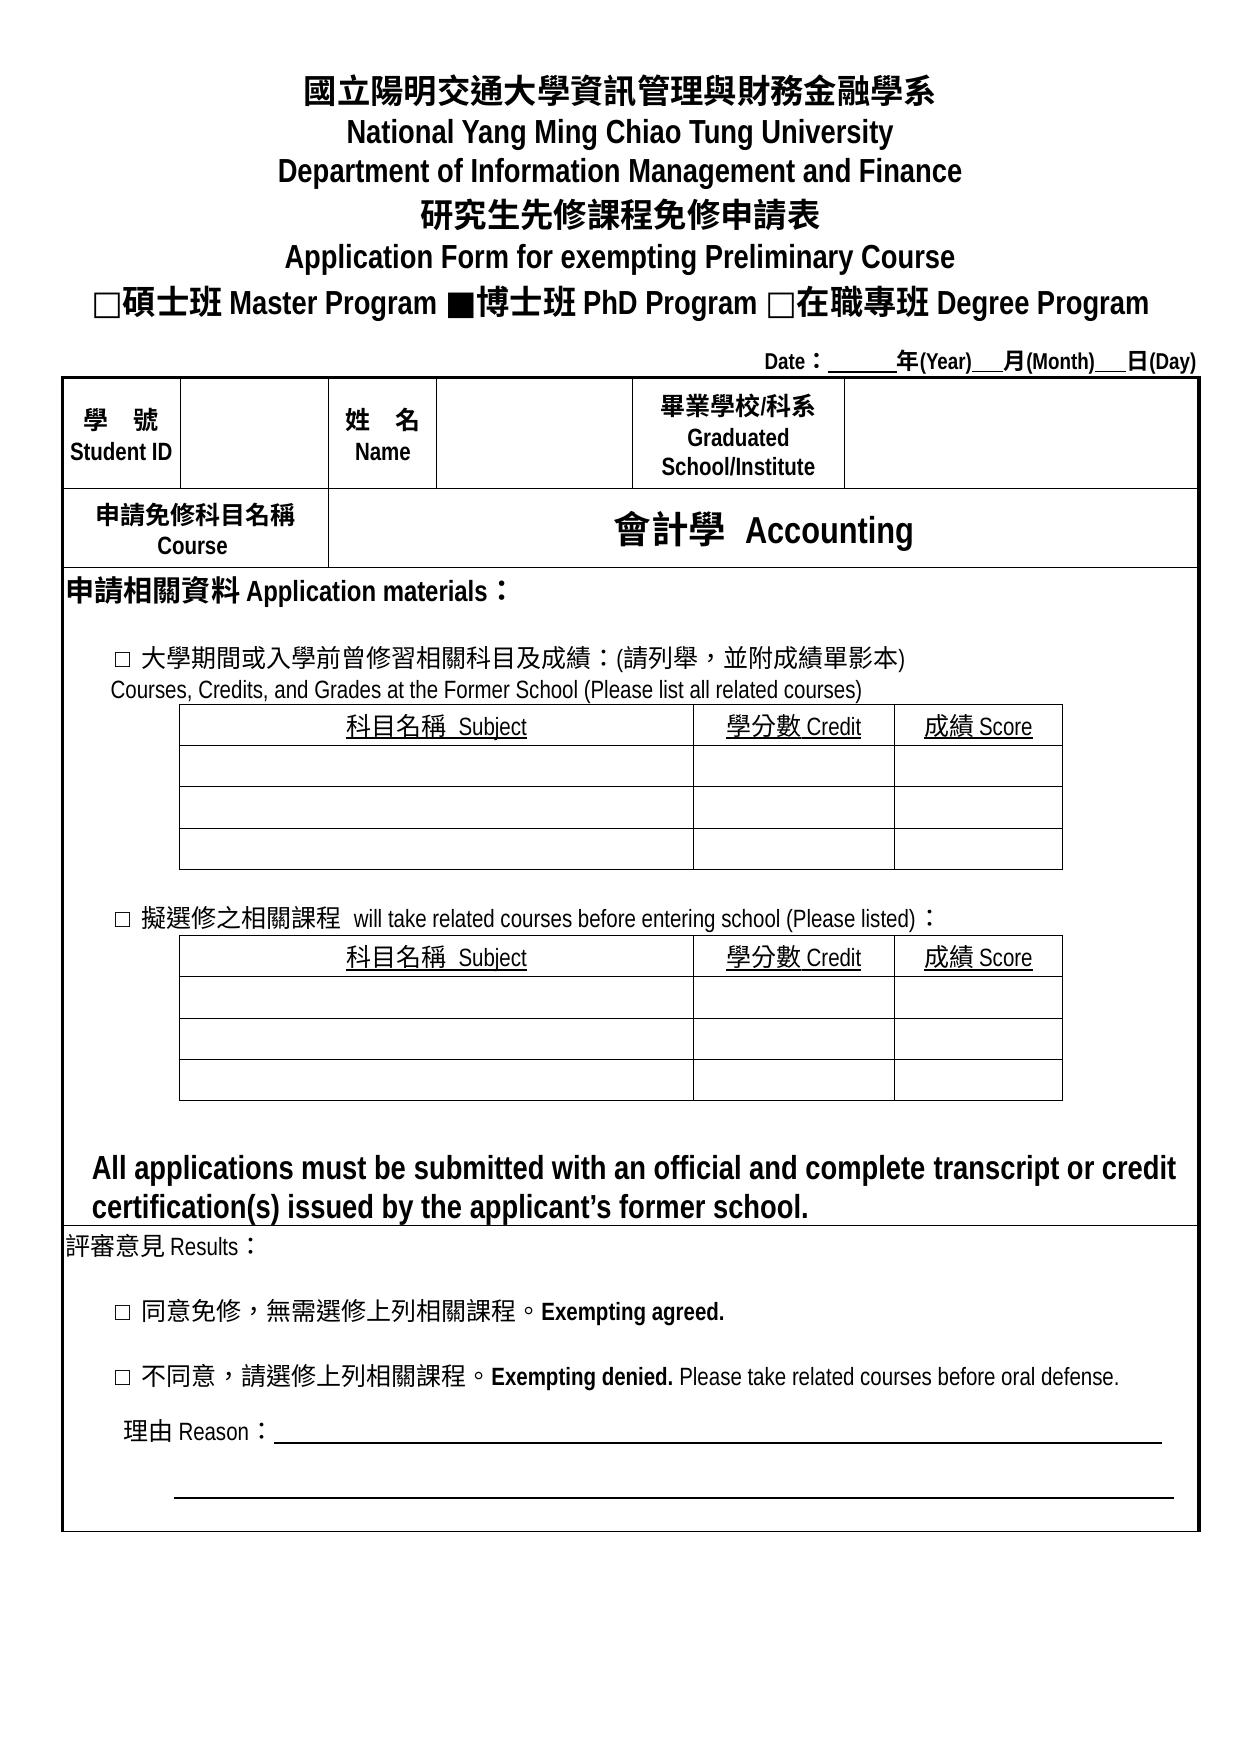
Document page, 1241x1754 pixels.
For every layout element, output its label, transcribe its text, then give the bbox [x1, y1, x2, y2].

table_cell [180, 1060, 693, 1100]
table_cell 會計學 Accounting [329, 489, 1197, 567]
text Application Form for exempting Preliminary Course [59, 237, 1181, 276]
table_cell [895, 1019, 1062, 1059]
table_header 學分數Credit [694, 936, 894, 976]
table_cell [694, 1060, 894, 1100]
table_header 科目名稱 Subject [180, 705, 693, 745]
text Date： 年(Year) 月(Month) 日(Day) [59, 343, 1196, 376]
table_header 姓 名 Name [329, 379, 436, 487]
table_cell [180, 746, 693, 786]
table_cell [895, 787, 1062, 827]
table_header 科目名稱 Subject [180, 936, 693, 976]
table_cell [895, 746, 1062, 786]
text National Yang Ming Chiao Tung University [59, 113, 1181, 151]
table_header 成績Score [895, 705, 1062, 745]
table_header [437, 379, 632, 487]
table_header [845, 379, 1197, 487]
table_cell [180, 1019, 693, 1059]
table_cell [895, 977, 1062, 1017]
table_cell [694, 977, 894, 1017]
table_header 畢業學校/科系 Graduated School/Institute [633, 379, 844, 487]
table_cell [694, 787, 894, 827]
table_cell [694, 746, 894, 786]
text □碩士班Master Program ■博士班PhD Program □在職專班Degree Program [59, 276, 1181, 324]
table_cell 申請相關資料Application materials： □ 大學期間或入學前曾修習相關科目及成績：(請列舉，並附成績單影本) Courses, Credits, and Grades at the Former School (Please list all related courses) □ 擬選修之相關課程 will take related courses before entering school (Please listed)： All applications must be submitted with an official and complete transcript or credit certification(s) issued by the applicant’s former school. [64, 568, 1197, 1225]
table_cell [694, 1019, 894, 1059]
table_header 學分數Credit [694, 705, 894, 745]
text 國立陽明交通大學資訊管理與財務金融學系 [59, 64, 1181, 113]
table_cell 評審意見Results： □ 同意免修，無需選修上列相關課程。Exempting agreed. □ 不同意，請選修上列相關課程。Exempting denied. Please take related courses before oral defense. 理由Reason： [64, 1226, 1197, 1531]
table_header [181, 379, 328, 487]
table_header 成績Score [895, 936, 1062, 976]
table_cell 申請免修科目名稱 Course [64, 489, 328, 567]
table_cell [180, 977, 693, 1017]
table_cell [694, 829, 894, 869]
table_cell [180, 829, 693, 869]
table_header 學 號 Student ID [64, 379, 180, 487]
text 研究生先修課程免修申請表 [59, 189, 1181, 237]
table_cell [895, 1060, 1062, 1100]
table_cell [180, 787, 693, 827]
table_cell [895, 829, 1062, 869]
text Department of Information Management and Finance [59, 151, 1181, 189]
